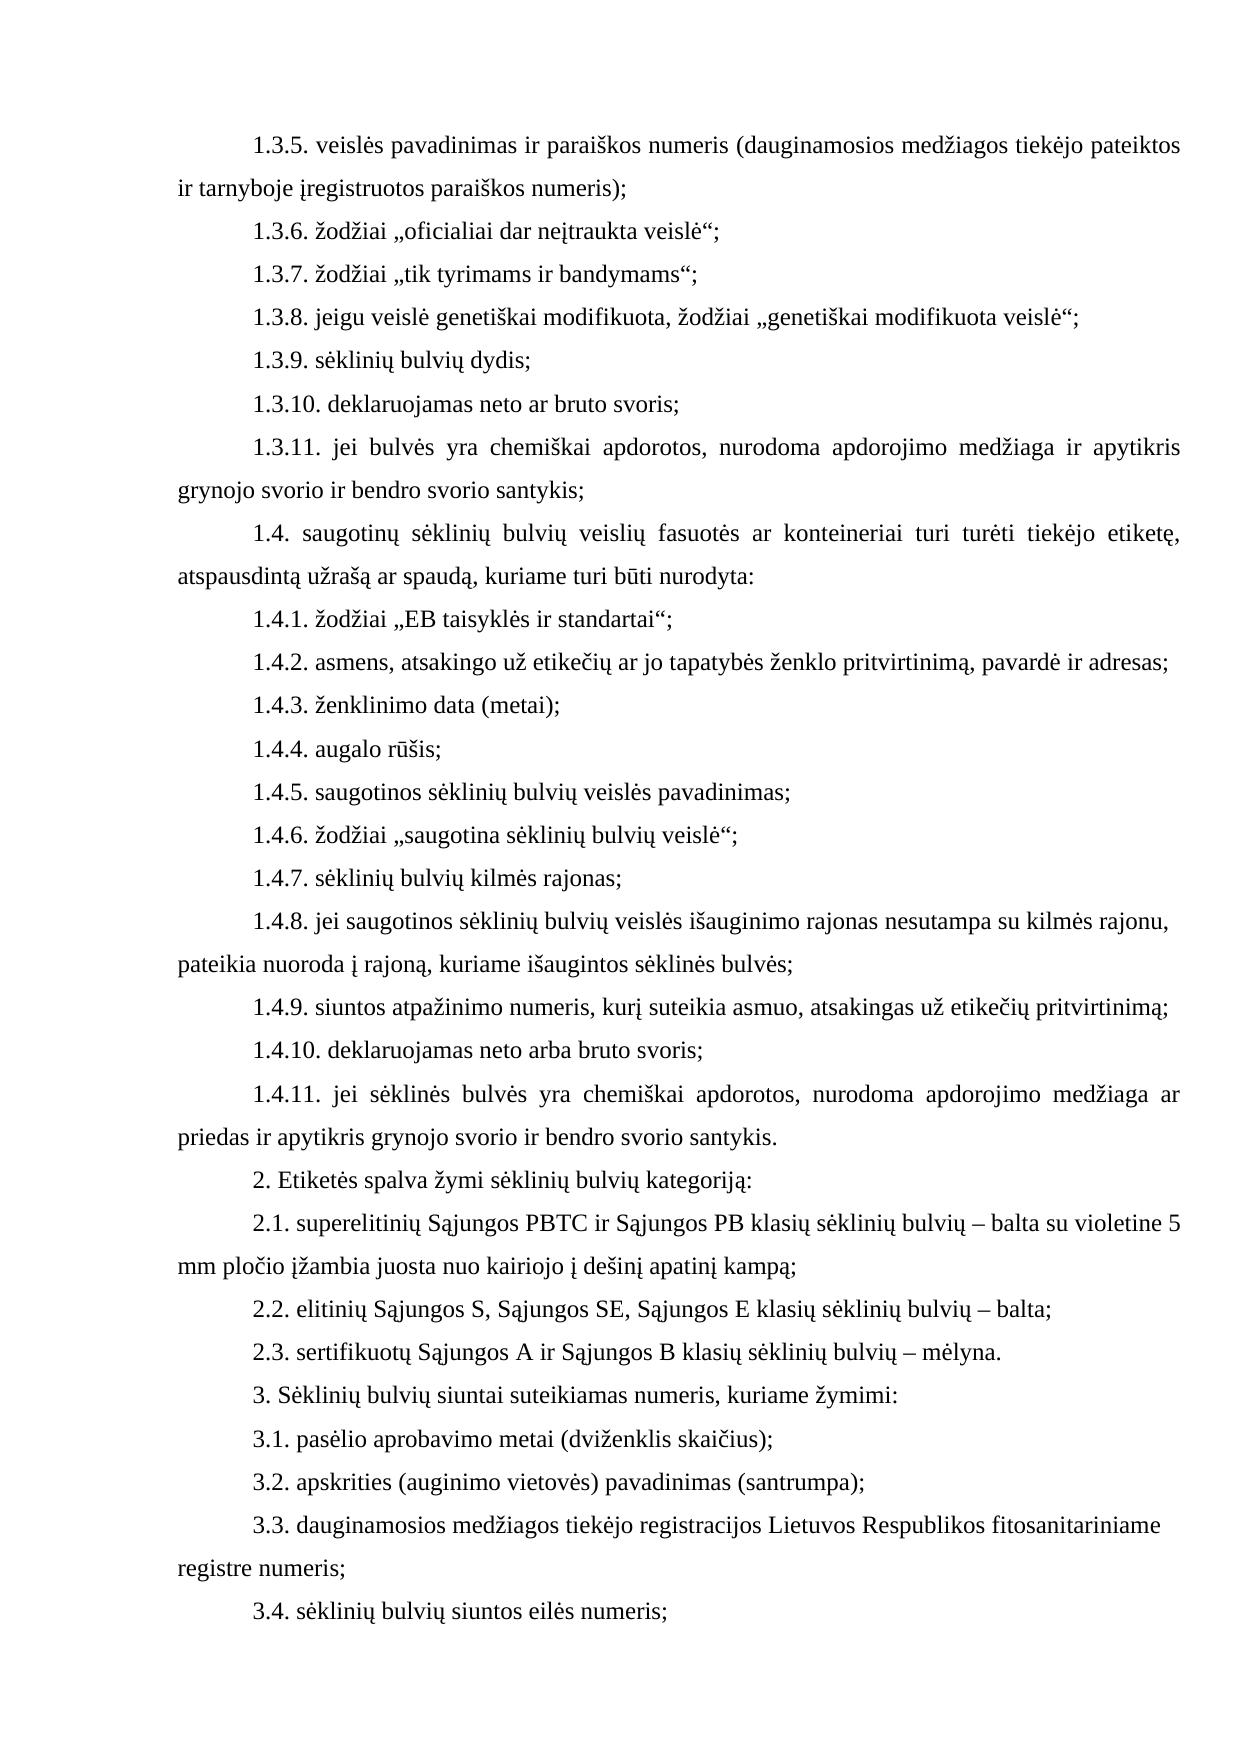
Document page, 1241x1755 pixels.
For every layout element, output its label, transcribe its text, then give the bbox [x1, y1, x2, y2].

text 1.4.6. žodžiai „saugotina sėklinių bulvių veislė“; [177, 820, 1181, 849]
text 3.4. sėklinių bulvių siuntos eilės numeris; [177, 1596, 1181, 1625]
text 3.3. dauginamosios medžiagos tiekėjo registracijos Lietuvos Respublikos fitosanitariniame registre numeris; [177, 1510, 1181, 1582]
text 2.2. elitinių Sąjungos S, Sąjungos SE, Sąjungos E klasių sėklinių bulvių – balta; [177, 1294, 1181, 1323]
text 1.4.10. deklaruojamas neto arba bruto svoris; [177, 1036, 1181, 1064]
text 3.2. apskrities (auginimo vietovės) pavadinimas (santrumpa); [177, 1467, 1181, 1496]
text 1.4. saugotinų sėklinių bulvių veislių fasuotės ar konteineriai turi turėti tiekėjo etiketę, atspausdintą užrašą ar spaudą, kuriame turi būti nurodyta: [177, 518, 1181, 590]
text 1.3.10. deklaruojamas neto ar bruto svoris; [177, 389, 1181, 417]
text 2.1. superelitinių Sąjungos PBTC ir Sąjungos PB klasių sėklinių bulvių – balta su violetine 5 mm pločio įžambia juosta nuo kairiojo į dešinį apatinį kampą; [177, 1208, 1181, 1280]
text 1.4.8. jei saugotinos sėklinių bulvių veislės išauginimo rajonas nesutampa su kilmės rajonu, pateikia nuoroda į rajoną, kuriame išaugintos sėklinės bulvės; [177, 906, 1181, 978]
text 1.3.9. sėklinių bulvių dydis; [177, 346, 1181, 374]
text 1.4.1. žodžiai „EB taisyklės ir standartai“; [177, 604, 1181, 633]
text 1.3.11. jei bulvės yra chemiškai apdorotos, nurodoma apdorojimo medžiaga ir apytikris grynojo svorio ir bendro svorio santykis; [177, 432, 1181, 504]
text 1.3.8. jeigu veislė genetiškai modifikuota, žodžiai „genetiškai modifikuota veislė“; [177, 302, 1181, 331]
text 1.3.5. veislės pavadinimas ir paraiškos numeris (dauginamosios medžiagos tiekėjo pateiktos ir tarnyboje įregistruotos paraiškos numeris); [177, 130, 1181, 202]
text 2. Etiketės spalva žymi sėklinių bulvių kategoriją: [177, 1165, 1181, 1194]
text 3. Sėklinių bulvių siuntai suteikiamas numeris, kuriame žymimi: [177, 1381, 1181, 1409]
text 1.4.2. asmens, atsakingo už etikečių ar jo tapatybės ženklo pritvirtinimą, pavardė ir adresas; [177, 647, 1181, 676]
text 1.4.5. saugotinos sėklinių bulvių veislės pavadinimas; [177, 777, 1181, 806]
text 2.3. sertifikuotų Sąjungos A ir Sąjungos B klasių sėklinių bulvių – mėlyna. [177, 1337, 1181, 1366]
text 1.3.6. žodžiai „oficialiai dar neįtraukta veislė“; [177, 216, 1181, 245]
text 1.4.7. sėklinių bulvių kilmės rajonas; [177, 863, 1181, 892]
text 3.1. pasėlio aprobavimo metai (dviženklis skaičius); [177, 1424, 1181, 1452]
text 1.4.4. augalo rūšis; [177, 734, 1181, 762]
text 1.4.9. siuntos atpažinimo numeris, kurį suteikia asmuo, atsakingas už etikečių pritvirtinimą; [177, 992, 1181, 1021]
text 1.4.11. jei sėklinės bulvės yra chemiškai apdorotos, nurodoma apdorojimo medžiaga ar priedas ir apytikris grynojo svorio ir bendro svorio santykis. [177, 1079, 1181, 1151]
text 1.3.7. žodžiai „tik tyrimams ir bandymams“; [177, 259, 1181, 288]
text 1.4.3. ženklinimo data (metai); [177, 691, 1181, 719]
